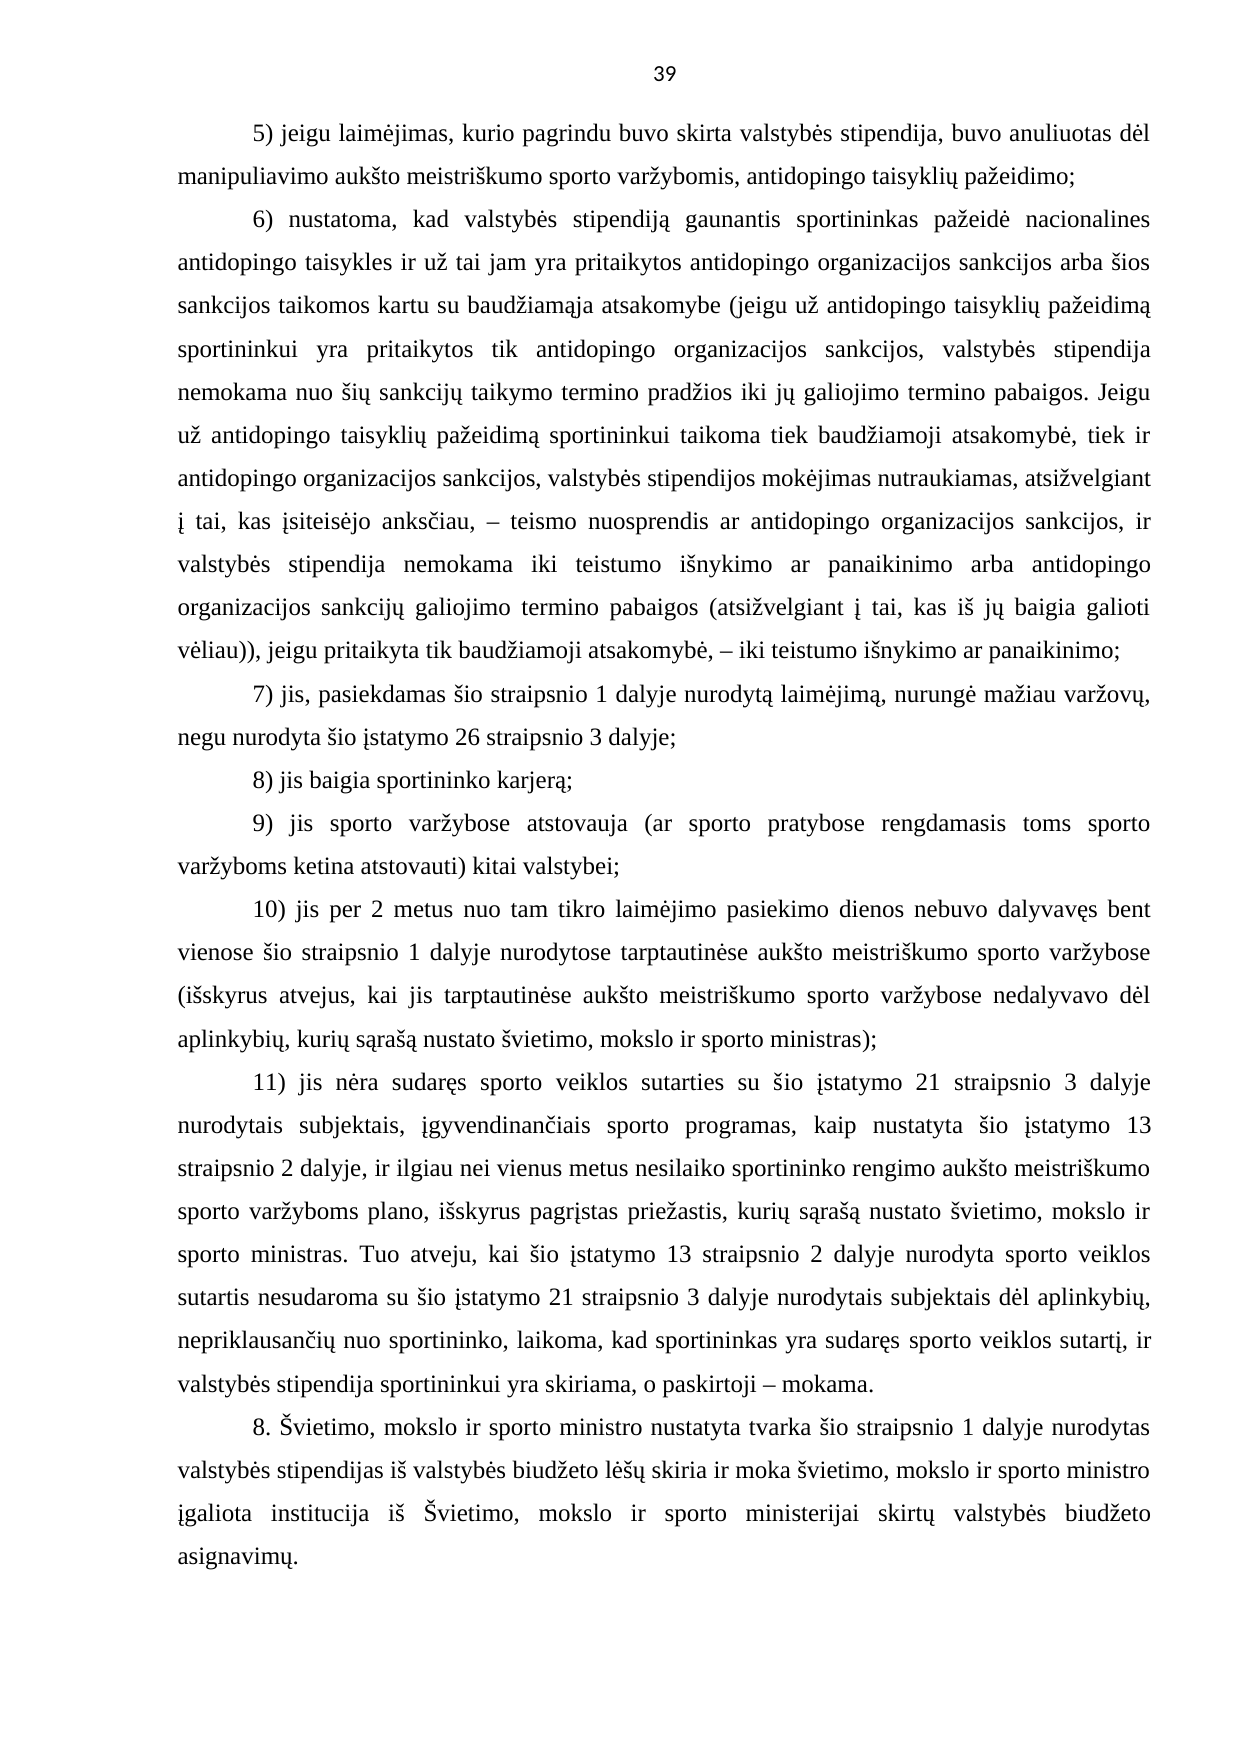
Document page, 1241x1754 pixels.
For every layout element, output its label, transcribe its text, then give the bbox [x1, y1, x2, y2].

text 5) jeigu laimėjimas, kurio pagrindu buvo skirta valstybės stipendija, buvo anuliuotas dėl manipuliavimo aukšto meistriškumo sporto varžybomis, antidopingo taisyklių pažeidimo; [177, 118, 1152, 190]
text 6) nustatoma, kad valstybės stipendiją gaunantis sportininkas pažeidė nacionalines antidopingo taisykles ir už tai jam yra pritaikytos antidopingo organizacijos sankcijos arba šios sankcijos taikomos kartu su baudžiamąja atsakomybe (jeigu už antidopingo taisyklių pažeidimą sportininkui yra pritaikytos tik antidopingo organizacijos sankcijos, valstybės stipendija nemokama nuo šių sankcijų taikymo termino pradžios iki jų galiojimo termino pabaigos. Jeigu už antidopingo taisyklių pažeidimą sportininkui taikoma tiek baudžiamoji atsakomybė, tiek ir antidopingo organizacijos sankcijos, valstybės stipendijos mokėjimas nutraukiamas, atsižvelgiant į tai, kas įsiteisėjo anksčiau, – teismo nuosprendis ar antidopingo organizacijos sankcijos, ir valstybės stipendija nemokama iki teistumo išnykimo ar panaikinimo arba antidopingo organizacijos sankcijų galiojimo termino pabaigos (atsižvelgiant į tai, kas iš jų baigia galioti vėliau)), jeigu pritaikyta tik baudžiamoji atsakomybė, – iki teistumo išnykimo ar panaikinimo; [177, 204, 1152, 664]
text 11) jis nėra sudaręs sporto veiklos sutarties su šio įstatymo 21 straipsnio 3 dalyje nurodytais subjektais, įgyvendinančiais sporto programas, kaip nustatyta šio įstatymo 13 straipsnio 2 dalyje, ir ilgiau nei vienus metus nesilaiko sportininko rengimo aukšto meistriškumo sporto varžyboms plano, išskyrus pagrįstas priežastis, kurių sąrašą nustato švietimo, mokslo ir sporto ministras. Tuo atveju, kai šio įstatymo 13 straipsnio 2 dalyje nurodyta sporto veiklos sutartis nesudaroma su šio įstatymo 21 straipsnio 3 dalyje nurodytais subjektais dėl aplinkybių, nepriklausančių nuo sportininko, laikoma, kad sportininkas yra sudaręs sporto veiklos sutartį, ir valstybės stipendija sportininkui yra skiriama, o paskirtoji – mokama. [177, 1067, 1152, 1397]
text 10) jis per 2 metus nuo tam tikro laimėjimo pasiekimo dienos nebuvo dalyvavęs bent vienose šio straipsnio 1 dalyje nurodytose tarptautinėse aukšto meistriškumo sporto varžybose (išskyrus atvejus, kai jis tarptautinėse aukšto meistriškumo sporto varžybose nedalyvavo dėl aplinkybių, kurių sąrašą nustato švietimo, mokslo ir sporto ministras); [177, 894, 1152, 1052]
text 9) jis sporto varžybose atstovauja (ar sporto pratybose rengdamasis toms sporto varžyboms ketina atstovauti) kitai valstybei; [177, 808, 1152, 880]
text 8) jis baigia sportininko karjerą; [177, 765, 1152, 794]
text 7) jis, pasiekdamas šio straipsnio 1 dalyje nurodytą laimėjimą, nurungė mažiau varžovų, negu nurodyta šio įstatymo 26 straipsnio 3 dalyje; [177, 679, 1152, 751]
text 8. Švietimo, mokslo ir sporto ministro nustatyta tvarka šio straipsnio 1 dalyje nurodytas valstybės stipendijas iš valstybės biudžeto lėšų skiria ir moka švietimo, mokslo ir sporto ministro įgaliota institucija iš Švietimo, mokslo ir sporto ministerijai skirtų valstybės biudžeto asignavimų. [177, 1412, 1152, 1570]
